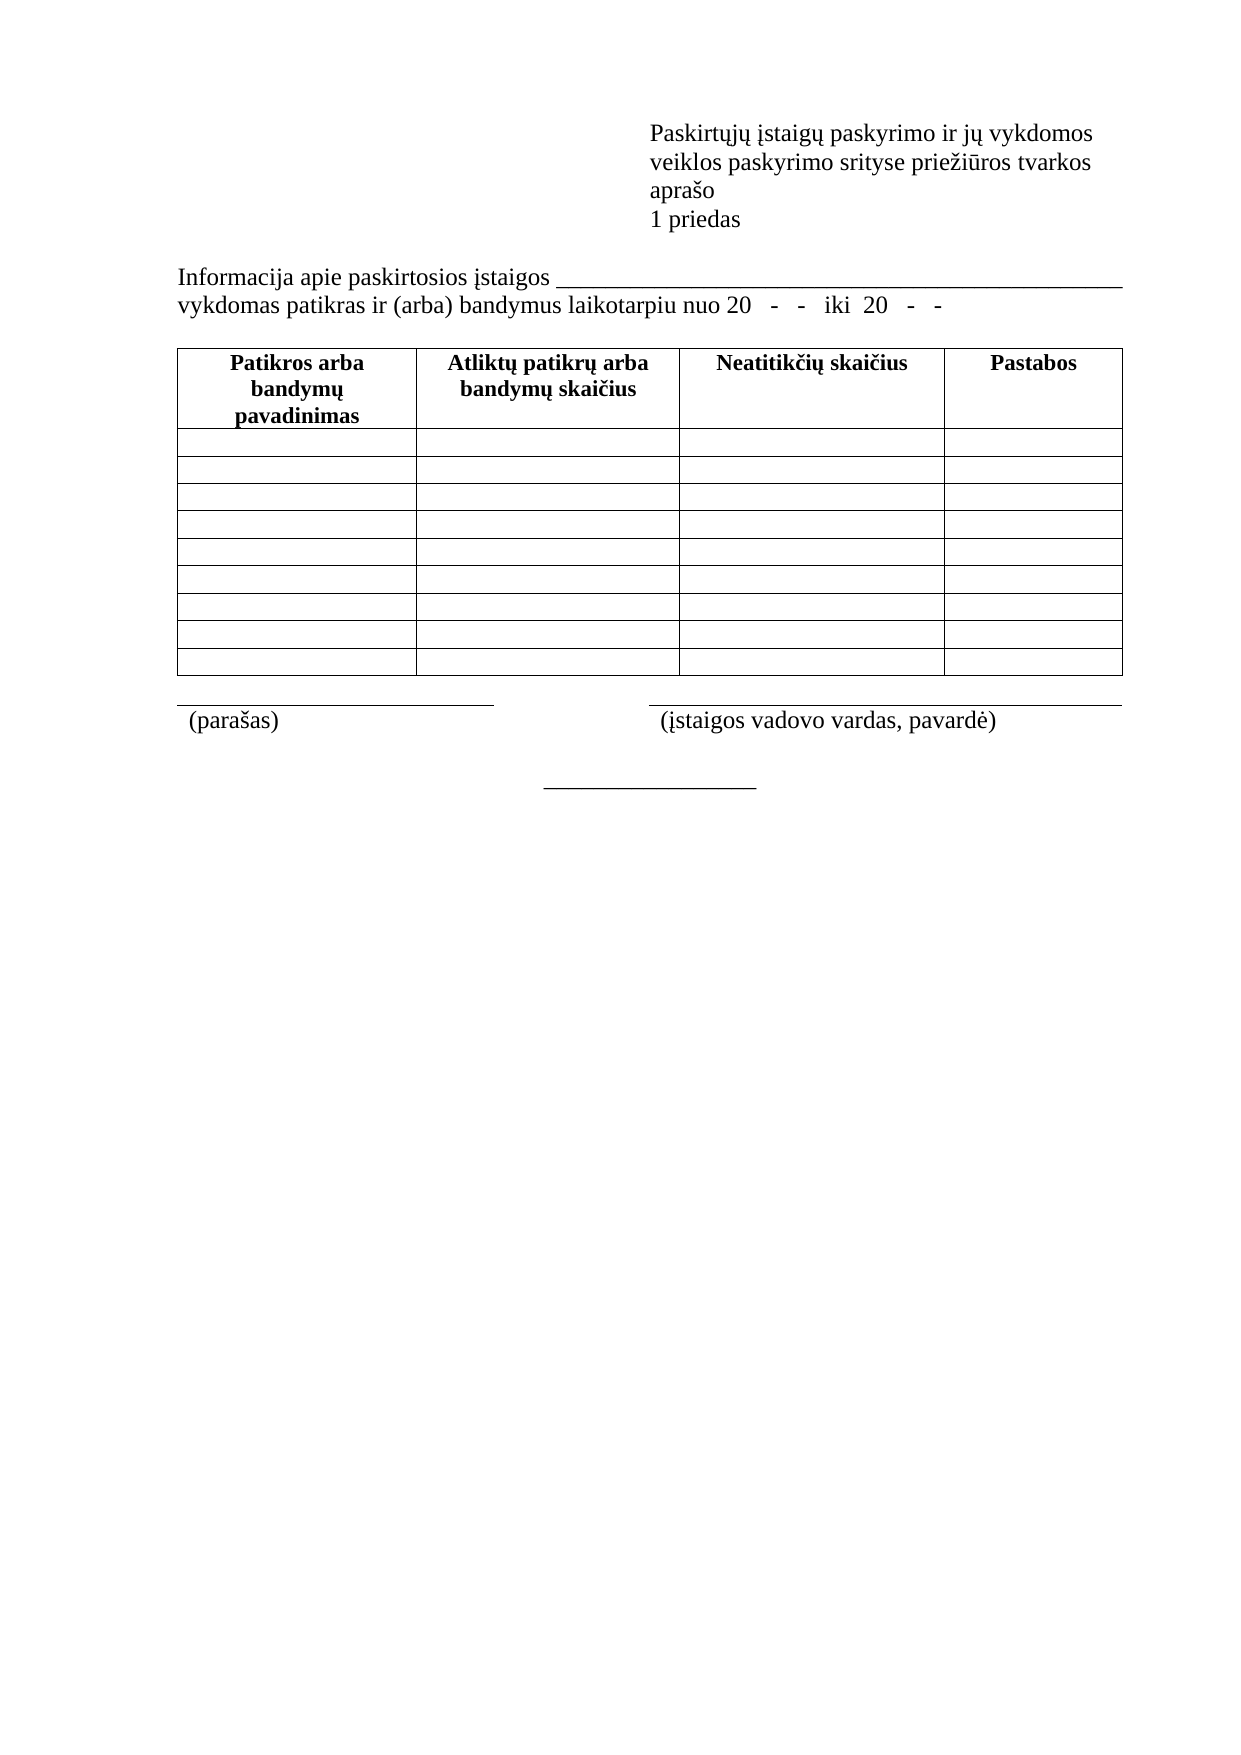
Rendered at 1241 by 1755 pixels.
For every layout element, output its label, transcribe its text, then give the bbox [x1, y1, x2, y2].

table_cell [945, 457, 1122, 483]
table_cell [178, 649, 416, 675]
table_cell [945, 566, 1122, 593]
table_cell [178, 484, 416, 510]
text vykdomas patikras ir (arba) bandymus laikotarpiu nuo 20 - - iki 20 - - [177, 291, 1122, 319]
table_cell [417, 457, 679, 483]
table_cell [945, 649, 1122, 675]
table_cell [417, 566, 679, 593]
table_cell [680, 511, 944, 538]
table_cell [178, 457, 416, 483]
table_cell [417, 621, 679, 647]
table_header Neatitikčių skaičius [680, 349, 944, 428]
text _________________ [177, 763, 1122, 792]
table_cell [680, 429, 944, 456]
table_header Atliktų patikrų arba bandymų skaičius [417, 349, 679, 428]
table_cell [945, 484, 1122, 510]
table_cell [945, 621, 1122, 647]
table_cell [680, 457, 944, 483]
text Informacija apie paskirtosios įstaigos [177, 262, 1122, 291]
table_cell [417, 511, 679, 538]
table_header (parašas) [177, 706, 494, 734]
table_cell [945, 511, 1122, 538]
table_cell [417, 649, 679, 675]
table_cell [178, 566, 416, 593]
table_cell [417, 429, 679, 456]
text Paskirtųjų įstaigų paskyrimo ir jų vykdomos [649, 118, 1122, 147]
table_header Pastabos [945, 349, 1122, 428]
table_cell [680, 621, 944, 647]
table_header [494, 705, 649, 734]
table_cell [178, 429, 416, 456]
text aprašo [649, 176, 1122, 204]
text 1 priedas [649, 204, 1122, 233]
table_cell [680, 649, 944, 675]
table_cell [417, 594, 679, 620]
table_cell [945, 429, 1122, 456]
table_cell [680, 484, 944, 510]
table_cell [417, 539, 679, 565]
table_cell [178, 621, 416, 647]
table_cell [680, 594, 944, 620]
table_cell [178, 594, 416, 620]
table_cell [178, 511, 416, 538]
table_header Patikros arba bandymų pavadinimas [178, 349, 416, 428]
table_cell [680, 539, 944, 565]
table_cell [417, 484, 679, 510]
table_cell [178, 539, 416, 565]
table_cell [680, 566, 944, 593]
table_cell [945, 539, 1122, 565]
text veiklos paskyrimo srityse priežiūros tvarkos [649, 147, 1122, 176]
table_header (įstaigos vadovo vardas, pavardė) [649, 706, 1122, 734]
table_cell [945, 594, 1122, 620]
